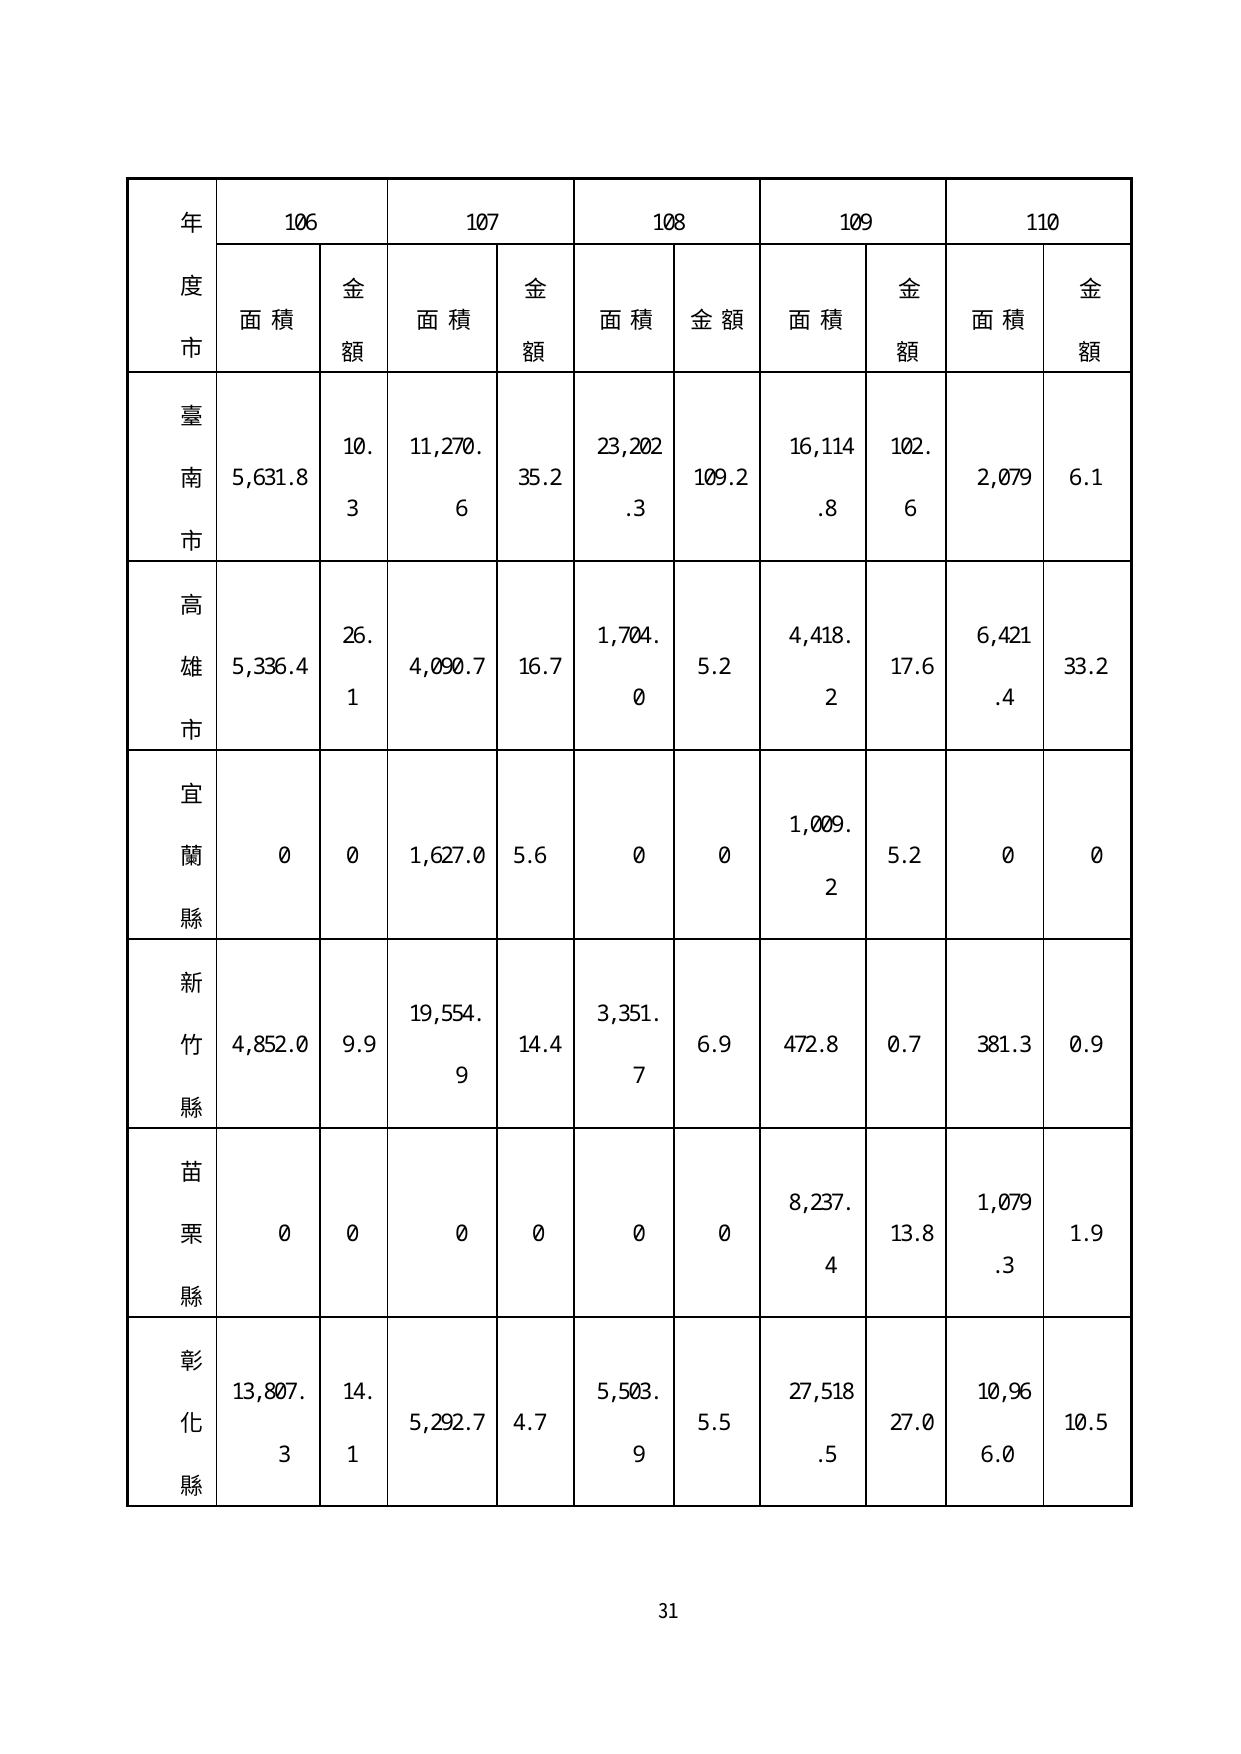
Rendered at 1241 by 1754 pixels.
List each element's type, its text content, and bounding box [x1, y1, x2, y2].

table_header 110 [947, 180, 1130, 243]
table_cell 35.2 [498, 373, 573, 560]
table_cell 臺南市 [129, 373, 216, 560]
table_cell 0 [675, 1129, 759, 1316]
table_cell 10,966.0 [947, 1318, 1043, 1505]
table_cell 面積 [217, 245, 319, 371]
table_cell 14.1 [321, 1318, 387, 1505]
table_cell 5,292.7 [388, 1318, 496, 1505]
table_cell 0.7 [867, 940, 945, 1127]
table_cell 19,554.9 [388, 940, 496, 1127]
table_cell 0 [217, 1129, 319, 1316]
table_cell 11,270.6 [388, 373, 496, 560]
table_cell 4,852.0 [217, 940, 319, 1127]
table_cell 6,421.4 [947, 562, 1043, 749]
table_cell 13.8 [867, 1129, 945, 1316]
table_cell 472.8 [761, 940, 865, 1127]
table_cell 0 [321, 751, 387, 938]
table_cell 1,627.0 [388, 751, 496, 938]
table_cell 17.6 [867, 562, 945, 749]
table_cell 金額 [498, 245, 573, 371]
table_cell 23,202.3 [575, 373, 673, 560]
table_cell 0 [498, 1129, 573, 1316]
table_cell 6.9 [675, 940, 759, 1127]
table_cell 5,336.4 [217, 562, 319, 749]
table_cell 0 [575, 1129, 673, 1316]
table_cell 5.2 [675, 562, 759, 749]
table_cell 1,009.2 [761, 751, 865, 938]
table_cell 8,237.4 [761, 1129, 865, 1316]
table_cell 0 [1044, 751, 1130, 938]
table_cell 102.6 [867, 373, 945, 560]
table_cell 1,079.3 [947, 1129, 1043, 1316]
table_cell 1.9 [1044, 1129, 1130, 1316]
table_cell 9.9 [321, 940, 387, 1127]
table_cell 5,503.9 [575, 1318, 673, 1505]
table_header 108 [575, 180, 759, 243]
table_cell 0 [947, 751, 1043, 938]
table_cell 33.2 [1044, 562, 1130, 749]
table_cell 5.5 [675, 1318, 759, 1505]
table_cell 面積 [388, 245, 496, 371]
table_cell 14.4 [498, 940, 573, 1127]
table_header 109 [761, 180, 945, 243]
table_cell 26.1 [321, 562, 387, 749]
table_header 107 [388, 180, 573, 243]
table_cell 金額 [675, 245, 759, 371]
table_cell 0 [388, 1129, 496, 1316]
table_cell 16.7 [498, 562, 573, 749]
table_header 106 [217, 180, 387, 243]
table_cell 面積 [761, 245, 865, 371]
table_cell 彰化縣 [129, 1318, 216, 1505]
table_cell 10.3 [321, 373, 387, 560]
table_cell 10.5 [1044, 1318, 1130, 1505]
table_cell 5.2 [867, 751, 945, 938]
table_cell 5,631.8 [217, 373, 319, 560]
table_cell 宜蘭縣 [129, 751, 216, 938]
table_cell 0 [675, 751, 759, 938]
table_cell 0.9 [1044, 940, 1130, 1127]
table_cell 4,418.2 [761, 562, 865, 749]
table_header 年度 市縣 [129, 180, 216, 371]
table_cell 面積 [575, 245, 673, 371]
table_cell 4.7 [498, 1318, 573, 1505]
table_cell 3,351.7 [575, 940, 673, 1127]
table_cell 金額 [1044, 245, 1130, 371]
table_cell 5.6 [498, 751, 573, 938]
table_cell 面積 [947, 245, 1043, 371]
table_cell 新竹縣 [129, 940, 216, 1127]
table_cell 13,807.3 [217, 1318, 319, 1505]
table_cell 金額 [867, 245, 945, 371]
table_cell 381.3 [947, 940, 1043, 1127]
table_cell 苗栗縣 [129, 1129, 216, 1316]
table_cell 0 [321, 1129, 387, 1316]
table_cell 6.1 [1044, 373, 1130, 560]
table_cell 27,518.5 [761, 1318, 865, 1505]
table_cell 0 [575, 751, 673, 938]
table_cell 1,704.0 [575, 562, 673, 749]
table_cell 高雄市 [129, 562, 216, 749]
table_cell 0 [217, 751, 319, 938]
table_cell 2,079 [947, 373, 1043, 560]
table_cell 109.2 [675, 373, 759, 560]
table_cell 金額 [321, 245, 387, 371]
table_cell 27.0 [867, 1318, 945, 1505]
table_cell 16,114.8 [761, 373, 865, 560]
table_cell 4,090.7 [388, 562, 496, 749]
